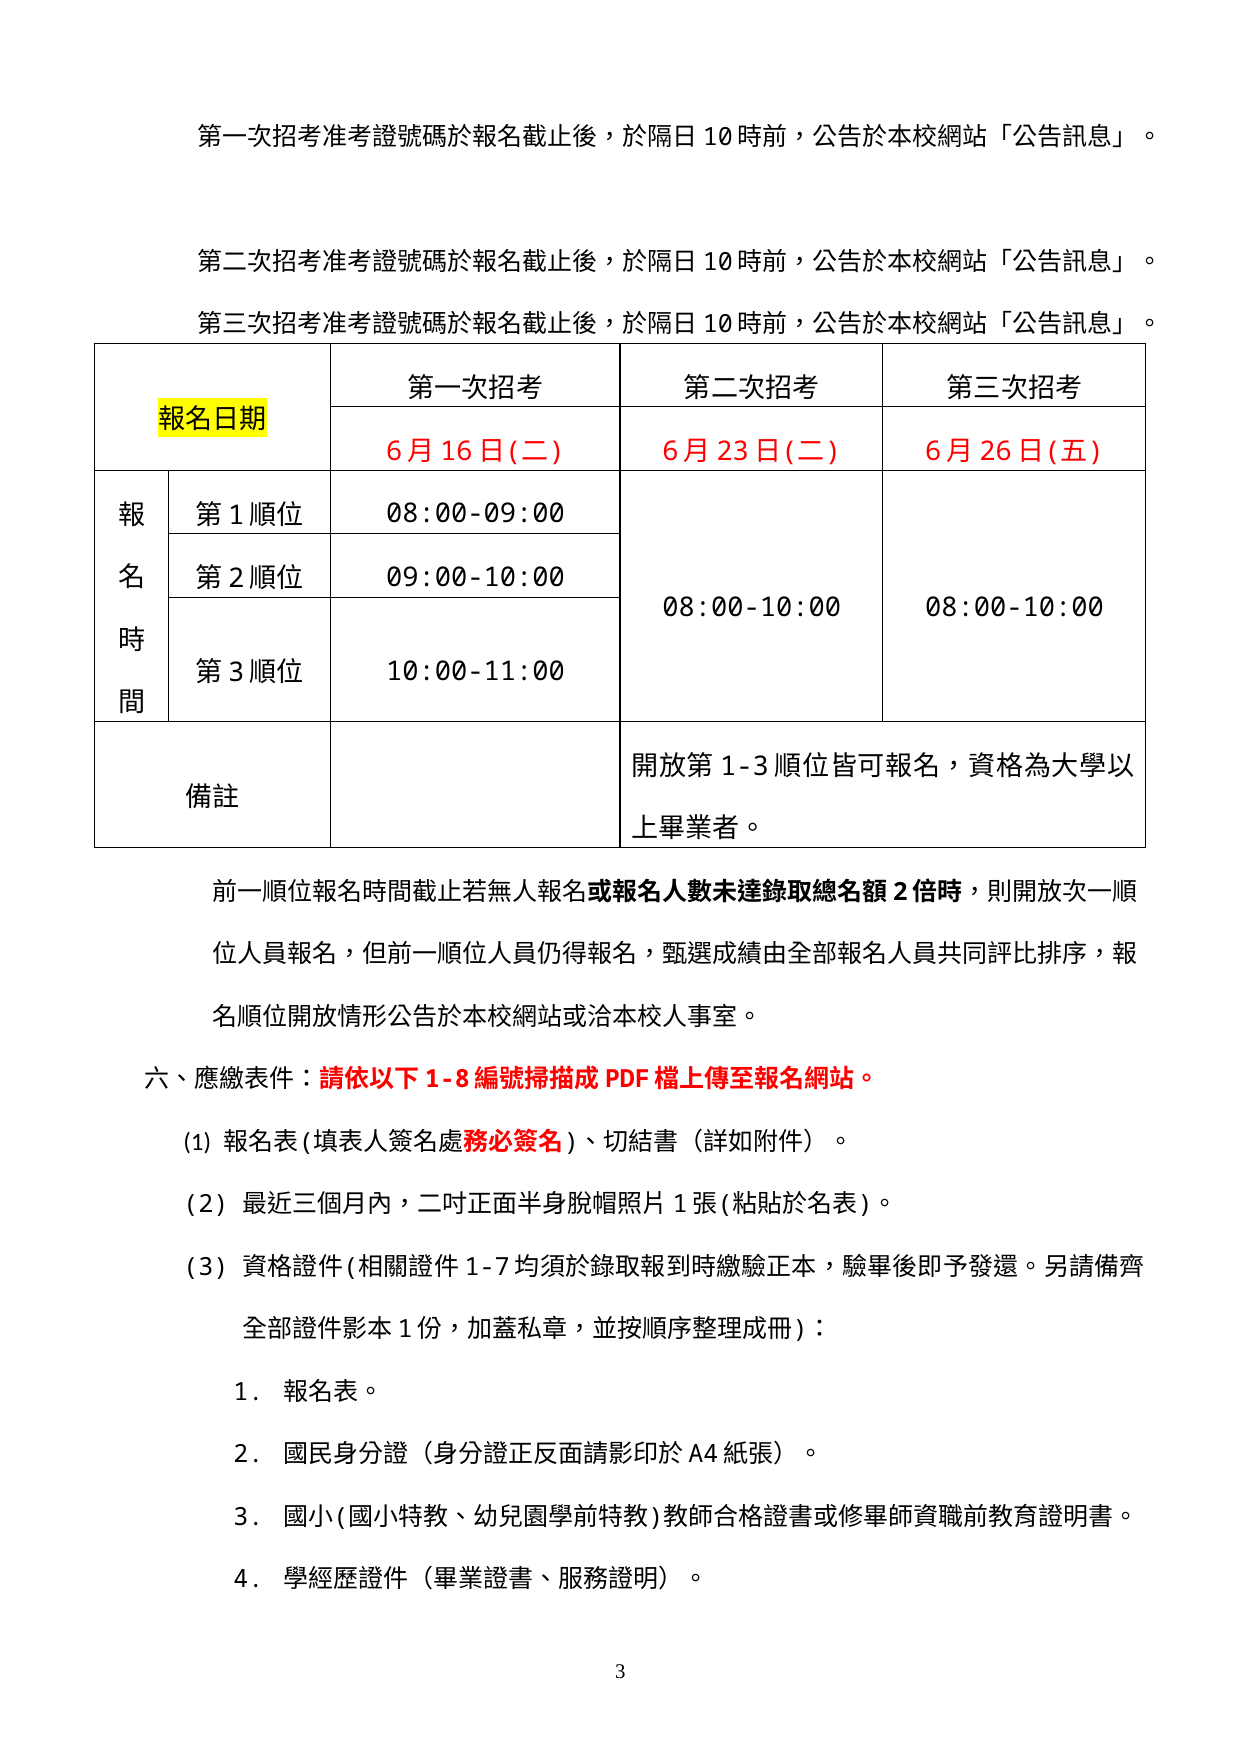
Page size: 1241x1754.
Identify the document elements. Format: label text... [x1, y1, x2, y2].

table_cell 第1順位 [169, 471, 330, 533]
table_cell 備註 [95, 722, 330, 847]
list 最近三個月內，二吋正面半身脫帽照片1張(粘貼於名表)。 [183, 1160, 1146, 1223]
table_cell 6月16日(二) [331, 407, 619, 470]
text 六、應繳表件：請依以下1-8編號掃描成PDF檔上傳至報名網站。 [144, 1035, 1146, 1098]
table_cell 6月23日(二) [621, 407, 882, 470]
list 國民身分證（身分證正反面請影印於A4紙張）。 [233, 1410, 1146, 1473]
list 報名表(填表人簽名處務必簽名)、切結書（詳如附件）。 [183, 1098, 1146, 1160]
table_header 報名日期 [95, 344, 330, 470]
text 第三次招考准考證號碼於報名截止後，於隔日10時前，公告於本校網站「公告訊息」。 [198, 280, 1146, 343]
list 資格證件(相關證件1-7均須於錄取報到時繳驗正本，驗畢後即予發還。另請備齊全部證件影本1份，加蓋私章，並按順序整理成冊)： [183, 1223, 1146, 1348]
table_cell 報名時間 [95, 471, 168, 721]
table_header 第一次招考 [331, 344, 619, 406]
table_cell 第3順位 [169, 598, 330, 721]
text 前一順位報名時間截止若無人報名或報名人數未達錄取總名額2倍時，則開放次一順位人員報名，但前一順位人員仍得報名，甄選成績由全部報名人員共同評比排序，報名順位開放情形公告於本校網站或洽本校人事室。 [212, 848, 1146, 1035]
text 第一次招考准考證號碼於報名截止後，於隔日10時前，公告於本校網站「公告訊息」。 [198, 93, 1146, 218]
table_cell 08:00-10:00 [621, 471, 882, 721]
list 國小(國小特教、幼兒園學前特教)教師合格證書或修畢師資職前教育證明書。 [233, 1473, 1146, 1535]
list 學經歷證件（畢業證書、服務證明）。 [233, 1535, 1146, 1598]
table_cell [331, 722, 619, 847]
table_cell 10:00-11:00 [331, 598, 619, 721]
table_header 第三次招考 [883, 344, 1145, 406]
table_cell 08:00-09:00 [331, 471, 619, 533]
text 第二次招考准考證號碼於報名截止後，於隔日10時前，公告於本校網站「公告訊息」。 [198, 218, 1146, 280]
table_cell 開放第1-3順位皆可報名，資格為大學以上畢業者。 [621, 722, 1145, 847]
table_cell 第2順位 [169, 534, 330, 597]
list 報名表。 [233, 1348, 1146, 1410]
table_cell 09:00-10:00 [331, 534, 619, 597]
table_header 第二次招考 [621, 344, 882, 406]
table_cell 08:00-10:00 [883, 471, 1145, 721]
table_cell 6月26日(五) [883, 407, 1145, 470]
